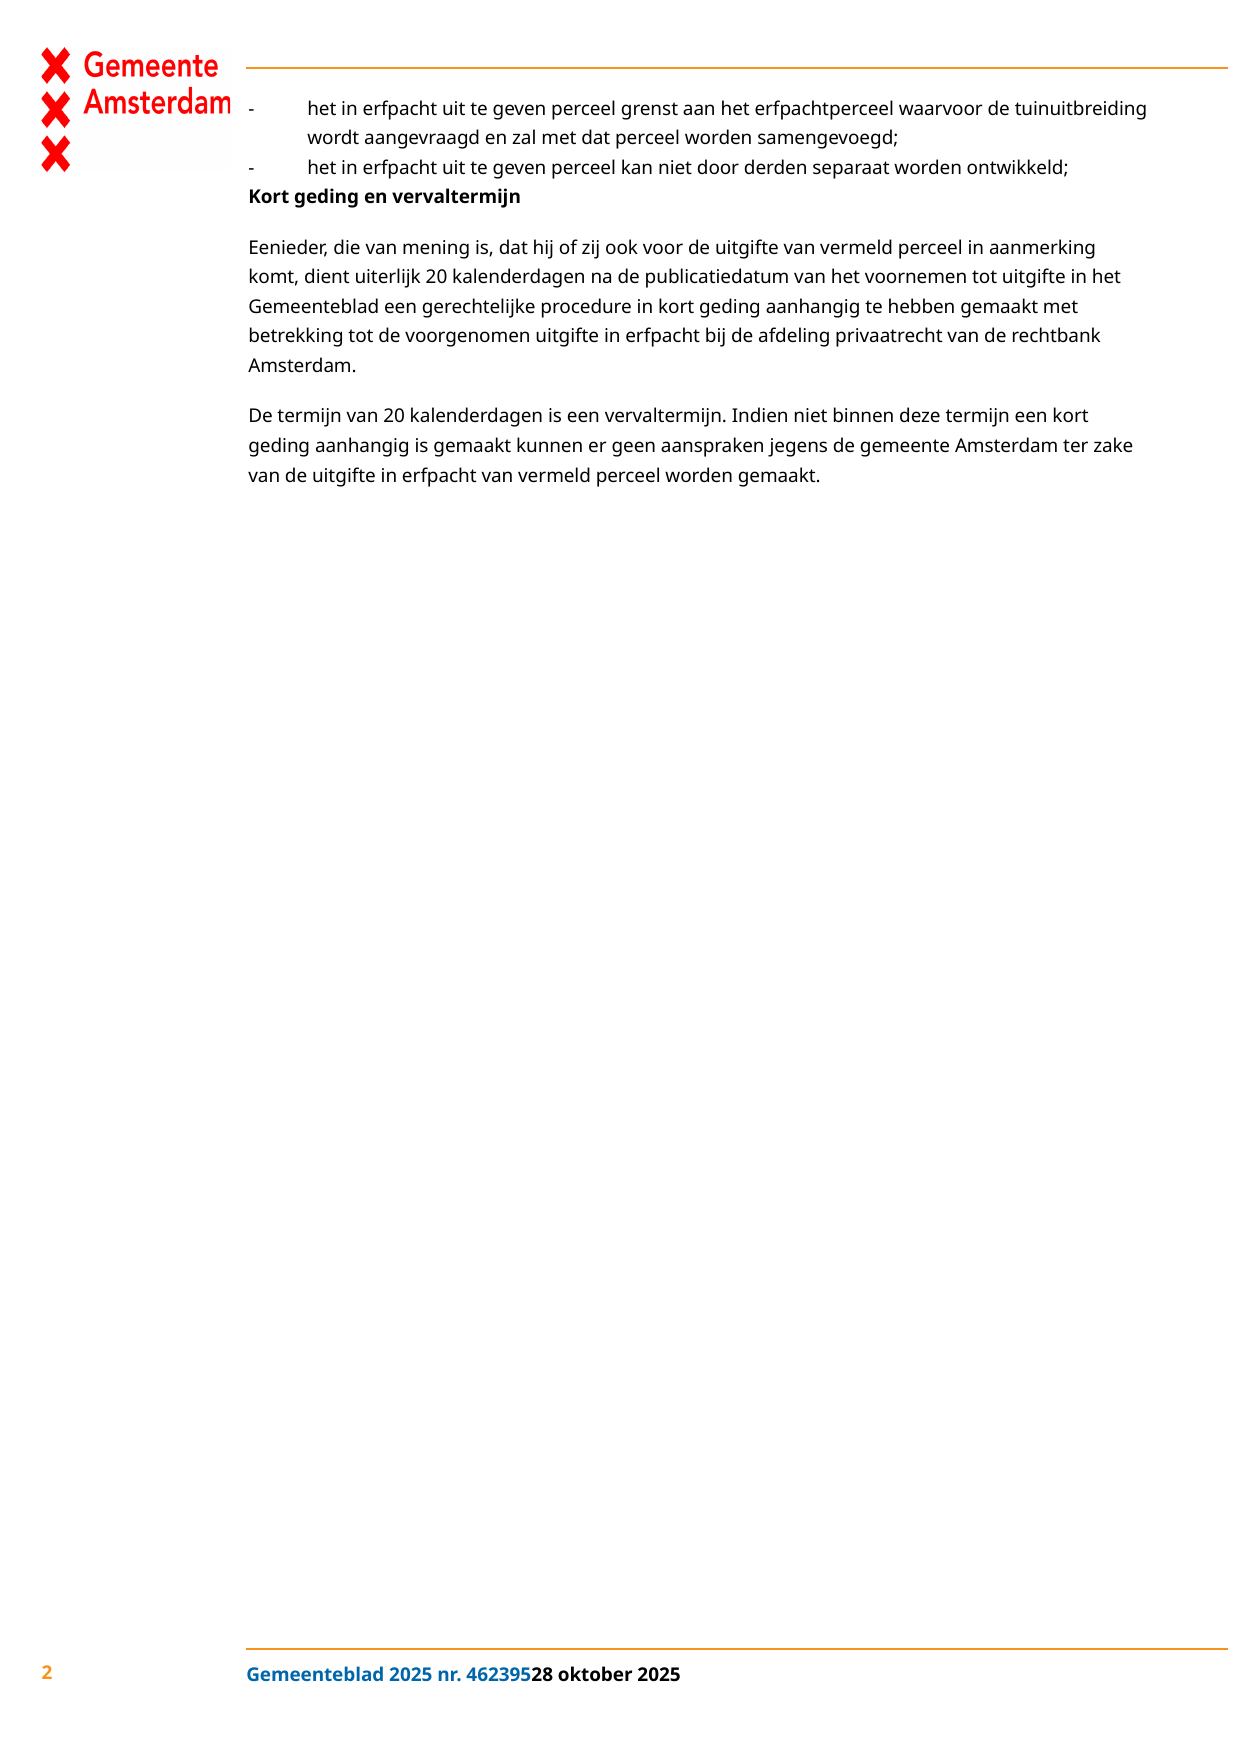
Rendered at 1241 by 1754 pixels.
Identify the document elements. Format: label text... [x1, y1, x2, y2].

list het in erfpacht uit te geven perceel grenst aan het erfpachtperceel waarvoor de tuinuitbreiding wordt aangevraagd en zal met dat perceel worden samengevoegd; [248, 95, 1152, 150]
list het in erfpacht uit te geven perceel kan niet door derden separaat worden ontwikkeld; [248, 154, 1152, 180]
text Eenieder, die van mening is, dat hij of zij ook voor de uitgifte van vermeld perceel in aanmerking komt, dient uiterlijk 20 kalenderdagen na de publicatiedatum van het voornemen tot uitgifte in het Gemeenteblad een gerechtelijke procedure in kort geding aanhangig te hebben gemaakt met betrekking tot de voorgenomen uitgifte in erfpacht bij de afdeling privaatrecht van de rechtbank Amsterdam. [248, 234, 1152, 378]
text Kort geding en vervaltermijn [248, 183, 1152, 209]
picture [41, 47, 231, 172]
text De termijn van 20 kalenderdagen is een vervaltermijn. Indien niet binnen deze termijn een kort geding aanhangig is gemaakt kunnen er geen aanspraken jegens de gemeente Amsterdam ter zake van de uitgifte in erfpacht van vermeld perceel worden gemaakt. [248, 403, 1152, 488]
